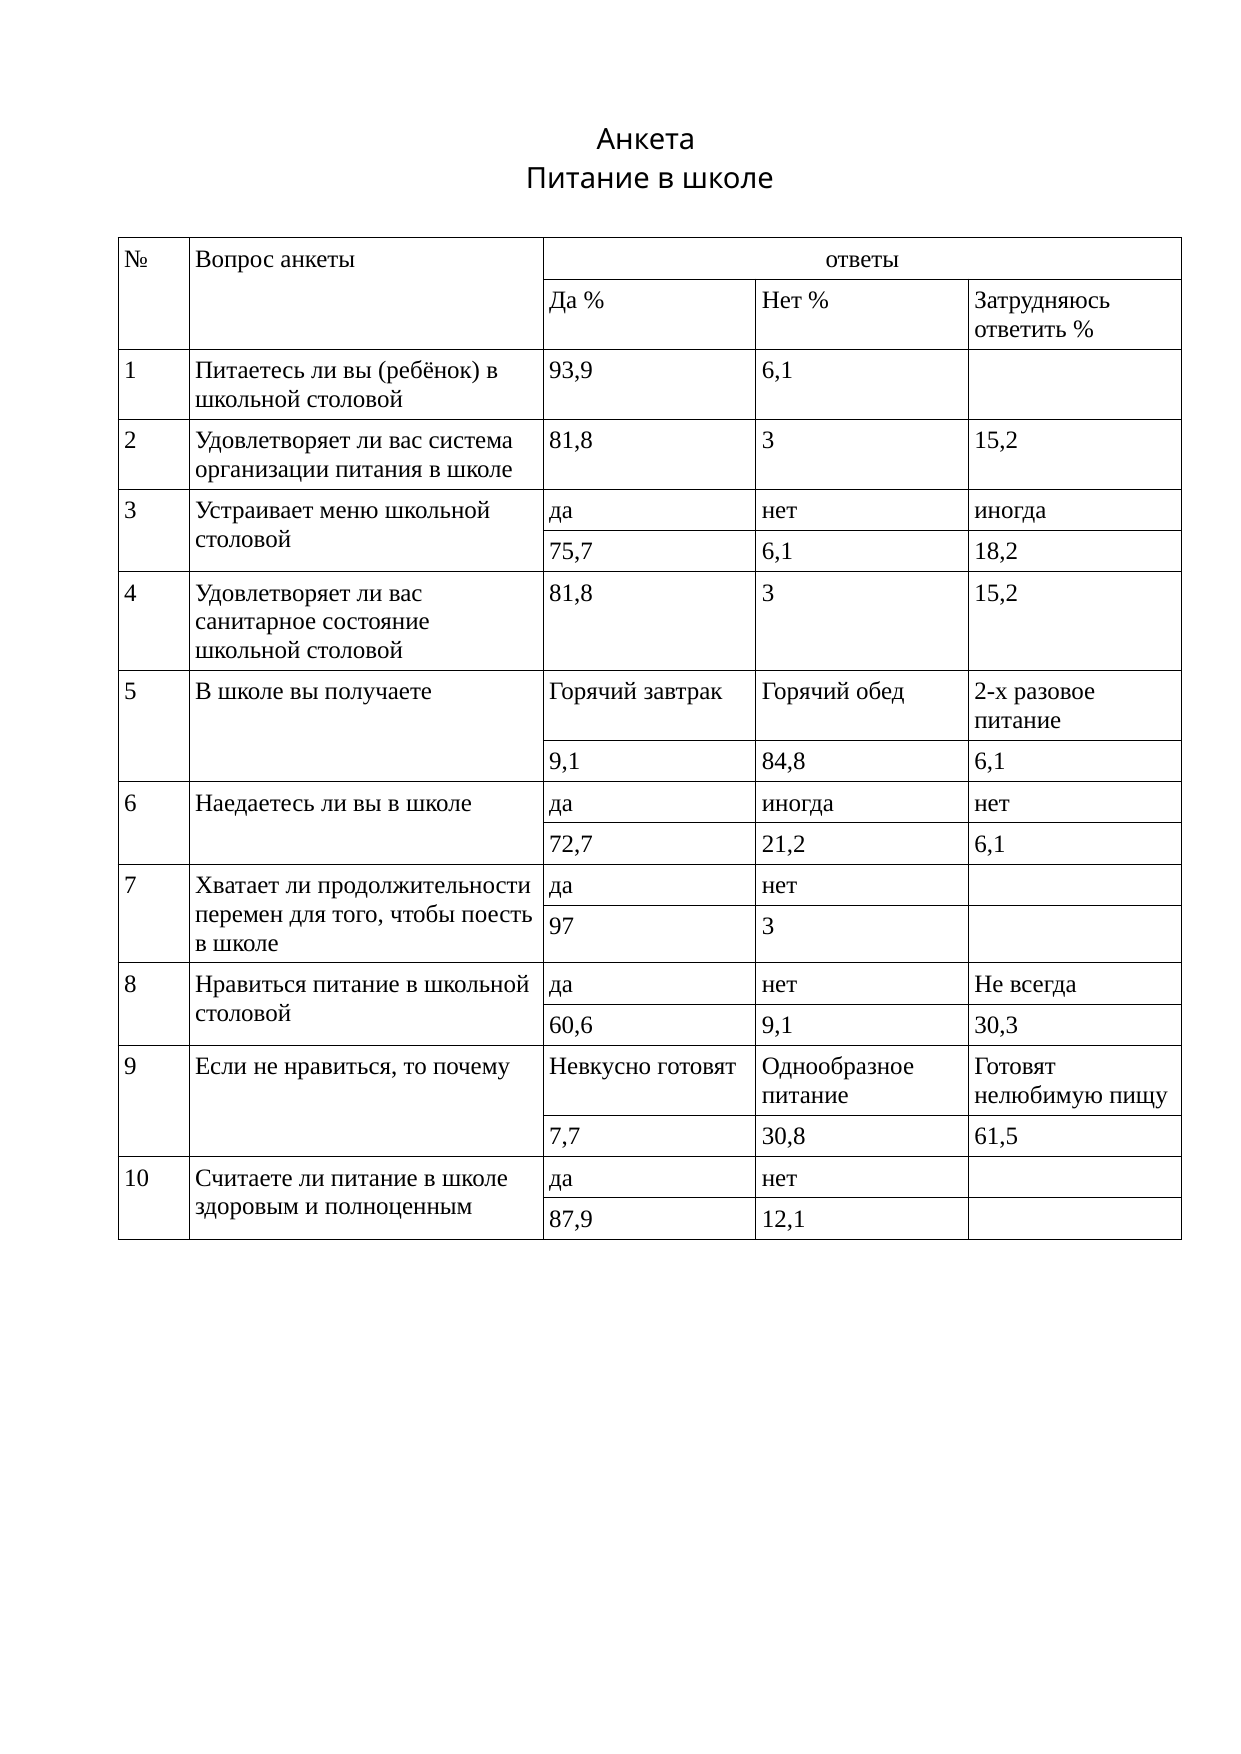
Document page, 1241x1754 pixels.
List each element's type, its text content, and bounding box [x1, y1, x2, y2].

table_cell [969, 350, 1181, 418]
table_cell нет [756, 1157, 968, 1197]
table_cell 1 [119, 350, 189, 418]
table_cell нет [756, 865, 968, 905]
table_cell Питаетесь ли вы (ребёнок) в школьной столовой [190, 350, 543, 418]
table_header ответы [544, 238, 1181, 278]
table_cell 6,1 [969, 741, 1181, 781]
table_cell 8 [119, 963, 189, 1045]
table_cell Хватает ли продолжительности перемен для того, чтобы поесть в школе [190, 865, 543, 962]
table_cell да [544, 490, 755, 530]
table_cell Устраивает меню школьной столовой [190, 490, 543, 571]
text Питание в школе [118, 158, 1181, 197]
table_cell иногда [969, 490, 1181, 530]
table_cell [969, 906, 1181, 962]
table_cell 4 [119, 572, 189, 670]
table_cell Невкусно готовят [544, 1046, 755, 1115]
table_cell 10 [119, 1157, 189, 1238]
table_cell 12,1 [756, 1198, 968, 1238]
table_cell 21,2 [756, 823, 968, 863]
table_cell 93,9 [544, 350, 755, 418]
table_cell В школе вы получаете [190, 671, 543, 781]
table_cell 30,8 [756, 1116, 968, 1156]
table_cell 84,8 [756, 741, 968, 781]
table_cell 6,1 [756, 350, 968, 418]
table_cell 2 [119, 420, 189, 488]
table_cell Однообразное питание [756, 1046, 968, 1115]
table_cell Нет % [756, 280, 968, 348]
table_cell Горячий завтрак [544, 671, 755, 740]
table_cell Горячий обед [756, 671, 968, 740]
table_cell нет [969, 782, 1181, 822]
table_cell да [544, 782, 755, 822]
table_cell 2-х разовое питание [969, 671, 1181, 740]
table_cell 5 [119, 671, 189, 781]
table_cell 3 [119, 490, 189, 571]
table_cell 87,9 [544, 1198, 755, 1238]
table_header № [119, 238, 189, 348]
table_cell 6 [119, 782, 189, 863]
table_cell нет [756, 490, 968, 530]
table_cell Удовлетворяет ли вас система организации питания в школе [190, 420, 543, 488]
table_cell Наедаетесь ли вы в школе [190, 782, 543, 863]
table_cell 60,6 [544, 1005, 755, 1045]
table_cell [969, 865, 1181, 905]
table_cell 9 [119, 1046, 189, 1156]
table_cell 30,3 [969, 1005, 1181, 1045]
table_cell 72,7 [544, 823, 755, 863]
table_cell 3 [756, 572, 968, 670]
table_cell Готовят нелюбимую пищу [969, 1046, 1181, 1115]
table_cell иногда [756, 782, 968, 822]
table_cell Не всегда [969, 963, 1181, 1003]
table_cell 15,2 [969, 420, 1181, 488]
table_cell 7 [119, 865, 189, 962]
table_cell 81,8 [544, 420, 755, 488]
table_cell Нравиться питание в школьной столовой [190, 963, 543, 1045]
table_cell 61,5 [969, 1116, 1181, 1156]
table_cell 75,7 [544, 531, 755, 571]
table_cell 6,1 [756, 531, 968, 571]
table_cell Затрудняюсь ответить % [969, 280, 1181, 348]
table_cell 9,1 [756, 1005, 968, 1045]
table_cell 3 [756, 906, 968, 962]
table_cell Да % [544, 280, 755, 348]
table_cell нет [756, 963, 968, 1003]
table_cell 6,1 [969, 823, 1181, 863]
table_cell да [544, 865, 755, 905]
table_cell Удовлетворяет ли вас санитарное состояние школьной столовой [190, 572, 543, 670]
table_cell да [544, 1157, 755, 1197]
table_cell 15,2 [969, 572, 1181, 670]
table_cell 81,8 [544, 572, 755, 670]
table_cell 3 [756, 420, 968, 488]
table_cell [969, 1198, 1181, 1238]
table_cell 9,1 [544, 741, 755, 781]
table_cell [969, 1157, 1181, 1197]
table_cell 7,7 [544, 1116, 755, 1156]
table_cell Считаете ли питание в школе здоровым и полноценным [190, 1157, 543, 1238]
table_cell да [544, 963, 755, 1003]
table_header Вопрос анкеты [190, 238, 543, 348]
table_cell 18,2 [969, 531, 1181, 571]
table_cell 97 [544, 906, 755, 962]
text Анкета [118, 118, 1181, 158]
table_cell Если не нравиться, то почему [190, 1046, 543, 1156]
